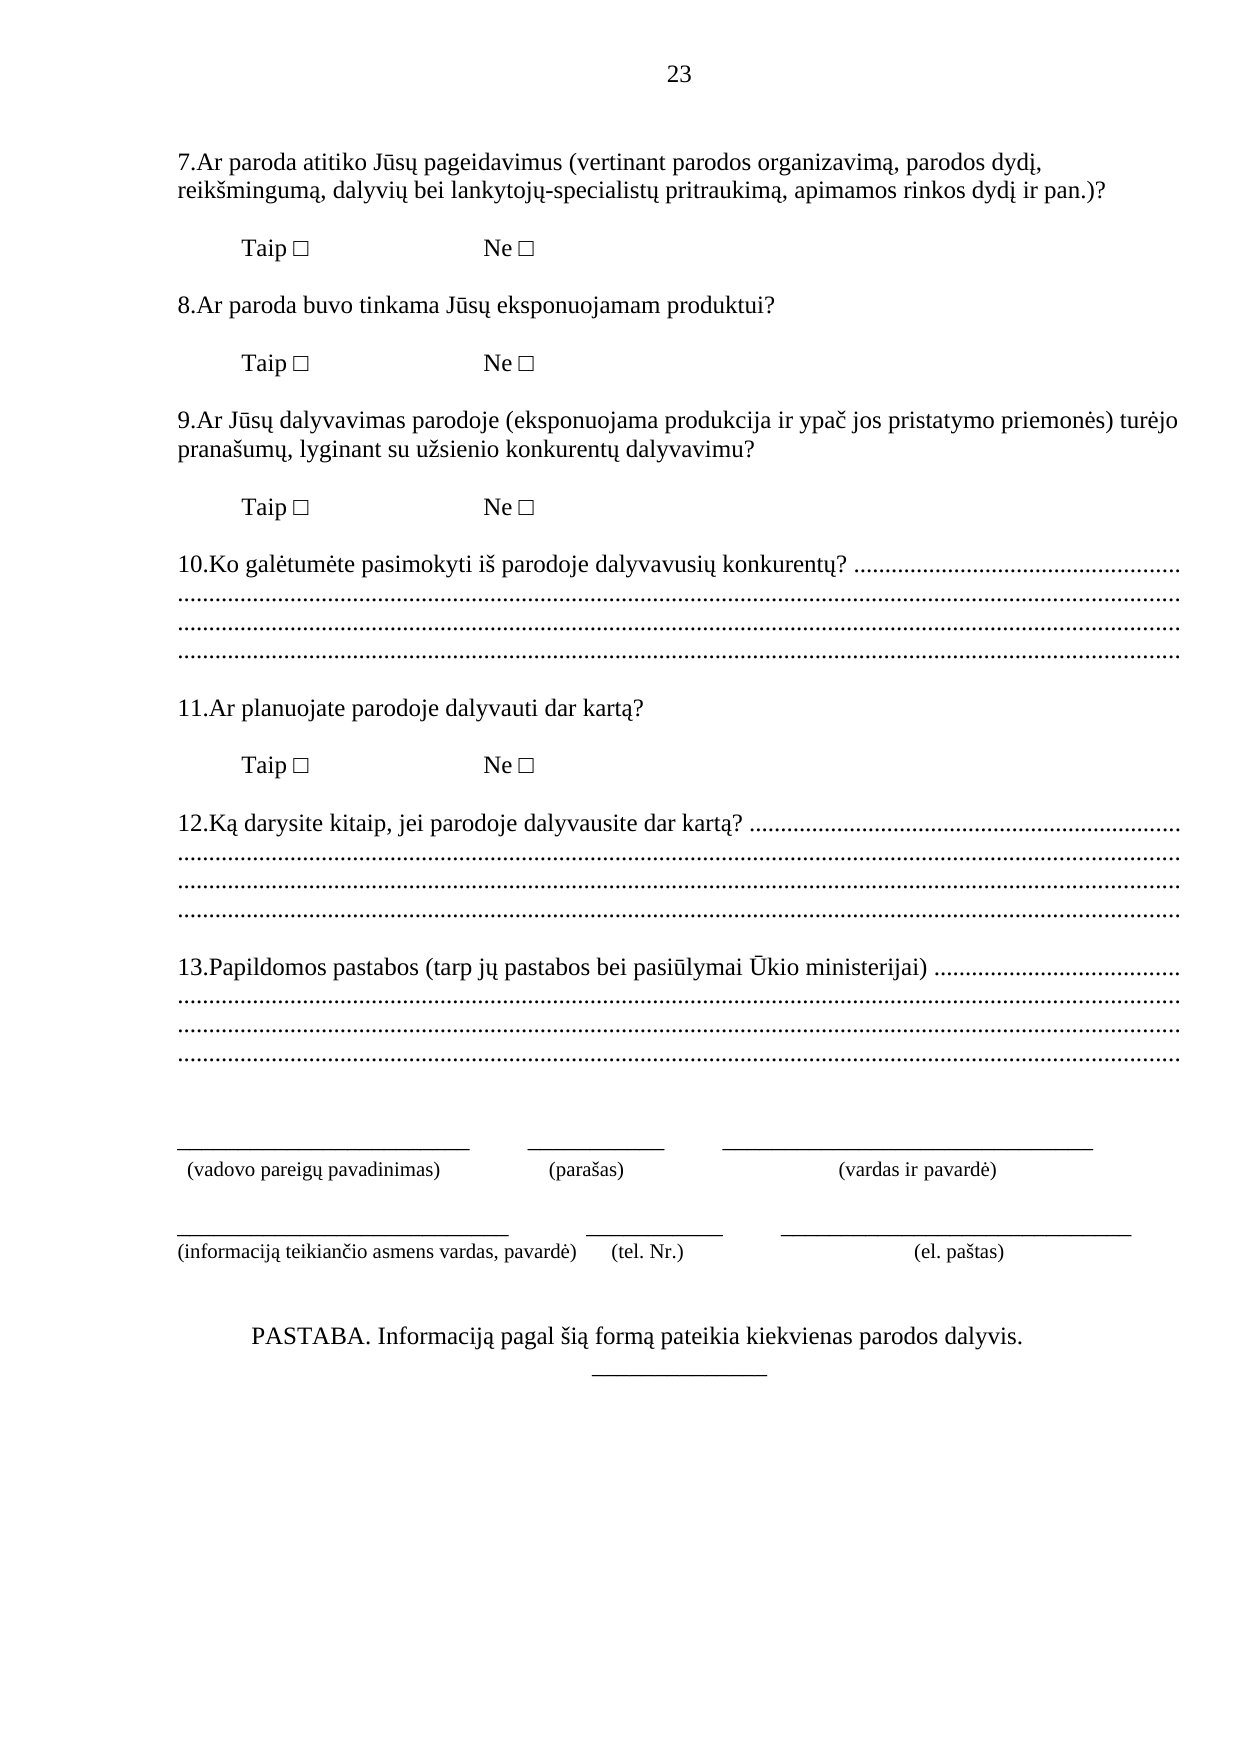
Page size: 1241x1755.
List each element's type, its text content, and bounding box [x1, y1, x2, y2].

text (informaciją teikiančio asmens vardas, pavardė) (tel. Nr.) (el. paštas) [177, 1239, 1181, 1263]
text Pastaba. Informaciją pagal šią formą pateikia kiekvienas parodos dalyvis. [177, 1321, 1181, 1350]
text (vadovo pareigų pavadinimas) (parašas) (vardas ir pavardė) [177, 1153, 1181, 1182]
text Taip □ Ne □ [177, 233, 1181, 262]
text ______________ [177, 1350, 1181, 1378]
text 8. Ar paroda buvo tinkama Jūsų eksponuojamam produktui? [177, 291, 1181, 319]
text 12.Ką darysite kitaip, jei parodoje dalyvausite dar kartą? [177, 808, 1181, 837]
text Taip □ Ne □ [177, 348, 1181, 377]
text 7. Ar paroda atitiko Jūsų pageidavimus (vertinant parodos organizavimą, parodos dydį, reikšmingumą, dalyvių bei lankytojų-specialistų pritraukimą, apimamos rinkos dydį ir pan.)? [177, 147, 1181, 204]
text 9. Ar Jūsų dalyvavimas parodoje (eksponuojama produkcija ir ypač jos pristatymo priemonės) turėjo pranašumų, lyginant su užsienio konkurentų dalyvavimu? [177, 406, 1181, 492]
text 13.Papildomos pastabos (tarp jų pastabos bei pasiūlymai Ūkio ministerijai) [177, 952, 1181, 981]
text 10.Ko galėtumėte pasimokyti iš parodoje dalyvavusių konkurentų? [177, 549, 1181, 578]
text Taip □ Ne □ [177, 751, 1181, 779]
text Taip □ Ne □ [177, 492, 1181, 521]
text 11. Ar planuojate parodoje dalyvauti dar kartą? [177, 693, 1181, 722]
